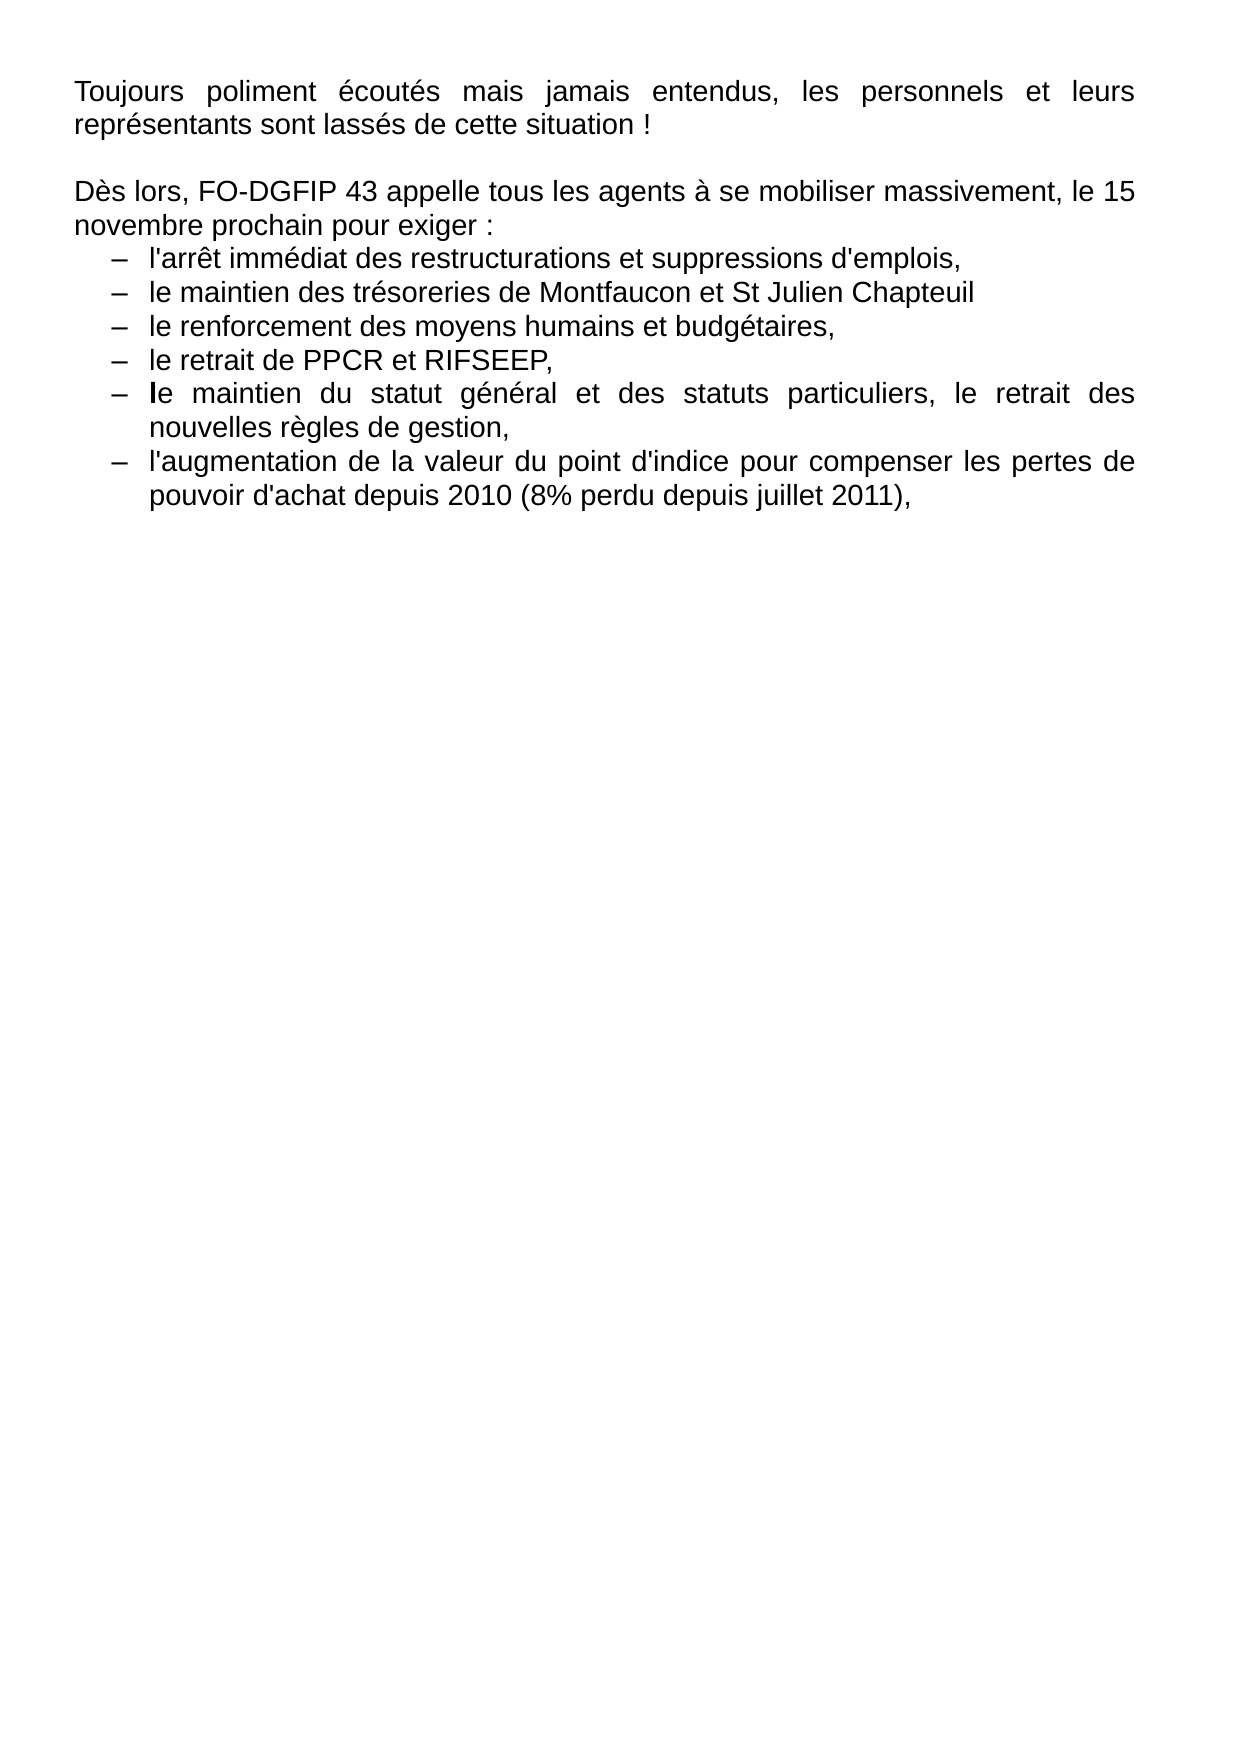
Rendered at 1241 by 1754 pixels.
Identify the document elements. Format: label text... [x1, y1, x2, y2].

list le renforcement des moyens humains et budgétaires, [111, 309, 1137, 343]
list le maintien du statut général et des statuts particuliers, le retrait des nouvelles règles de gestion, [111, 377, 1137, 444]
text Toujours poliment écoutés mais jamais entendus, les personnels et leurs représentants sont lassés de cette situation ! [74, 74, 1137, 141]
list le maintien des trésoreries de Montfaucon et St Julien Chapteuil [111, 275, 1137, 309]
text Dès lors, FO-DGFIP 43 appelle tous les agents à se mobiliser massivement, le 15 novembre prochain pour exiger : [74, 174, 1137, 242]
list le retrait de PPCR et RIFSEEP, [111, 343, 1137, 377]
list l'augmentation de la valeur du point d'indice pour compenser les pertes de pouvoir d'achat depuis 2010 (8% perdu depuis juillet 2011), [111, 444, 1137, 511]
list l'arrêt immédiat des restructurations et suppressions d'emplois, [111, 242, 1137, 275]
